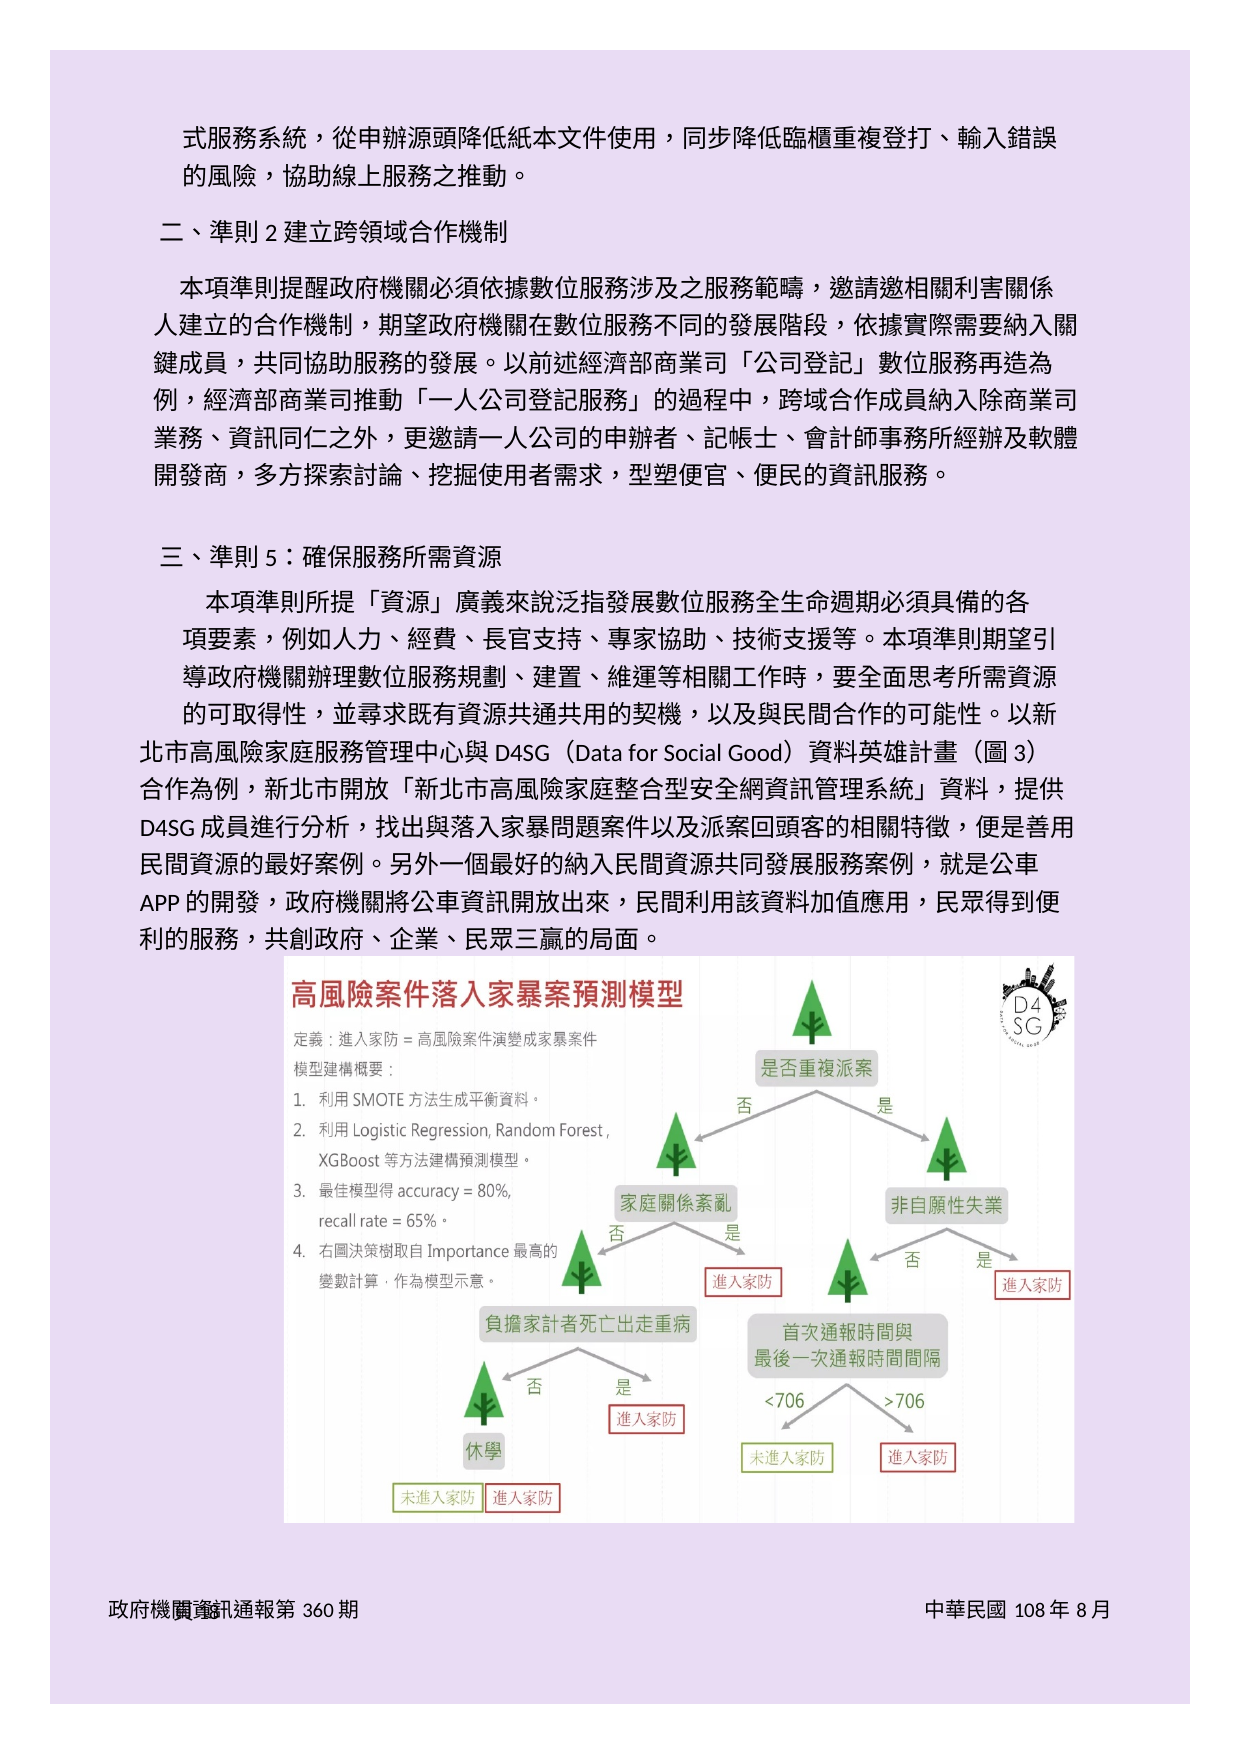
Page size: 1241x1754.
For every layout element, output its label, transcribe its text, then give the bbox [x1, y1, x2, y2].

picture [283, 956, 1075, 1523]
text 民間資源的最好案例。另外一個最好的納入民間資源共同發展服務案例，就是公車 [89, 844, 1152, 881]
text 例，經濟部商業司推動「一人公司登記服務」的過程中，跨域合作成員納入除商業司 [89, 380, 1152, 417]
text 利的服務，共創政府、企業、民眾三贏的局面。 [89, 919, 1152, 956]
text 的可取得性，並尋求既有資源共通共用的契機，以及與民間合作的可能性。以新 [89, 694, 1152, 731]
text 項要素，例如人力、經費、長官支持、專家協助、技術支援等。本項準則期望引 [89, 619, 1152, 656]
text APP的開發，政府機關將公車資訊開放出來，民間利用該資料加值應用，民眾得到便 [89, 881, 1152, 919]
text 開發商，多方探索討論、挖掘使用者需求，型塑便官、便民的資訊服務。 [89, 455, 1152, 492]
text 本項準則提醒政府機關必須依據數位服務涉及之服務範疇，邀請邀相關利害關係 [89, 267, 1152, 305]
text 業務、資訊同仁之外，更邀請一人公司的申辦者、記帳士、會計師事務所經辦及軟體 [89, 417, 1152, 455]
text 本項準則所提「資源」廣義來說泛指發展數位服務全生命週期必須具備的各 [89, 581, 1152, 619]
text 導政府機關辦理數位服務規劃、建置、維運等相關工作時，要全面思考所需資源 [89, 656, 1152, 694]
text 二、準則2 建立跨領域合作機制 [89, 212, 1152, 249]
text 北市高風險家庭服務管理中心與D4SG（Data for Social Good）資料英雄計畫（圖3） [89, 731, 1152, 769]
text 人建立的合作機制，期望政府機關在數位服務不同的發展階段，依據實際需要納入關 [89, 305, 1152, 342]
text 的風險，協助線上服務之推動。 [89, 156, 1152, 193]
text D4SG成員進行分析，找出與落入家暴問題案件以及派案回頭客的相關特徵，便是善用 [89, 806, 1152, 844]
text 鍵成員，共同協助服務的發展。以前述經濟部商業司「公司登記」數位服務再造為 [89, 342, 1152, 380]
text 式服務系統，從申辦源頭降低紙本文件使用，同步降低臨櫃重複登打、輸入錯誤 [89, 118, 1152, 156]
text 合作為例，新北市開放「新北市高風險家庭整合型安全網資訊管理系統」資料，提供 [89, 769, 1152, 806]
text 三、準則5：確保服務所需資源 [89, 537, 1152, 574]
